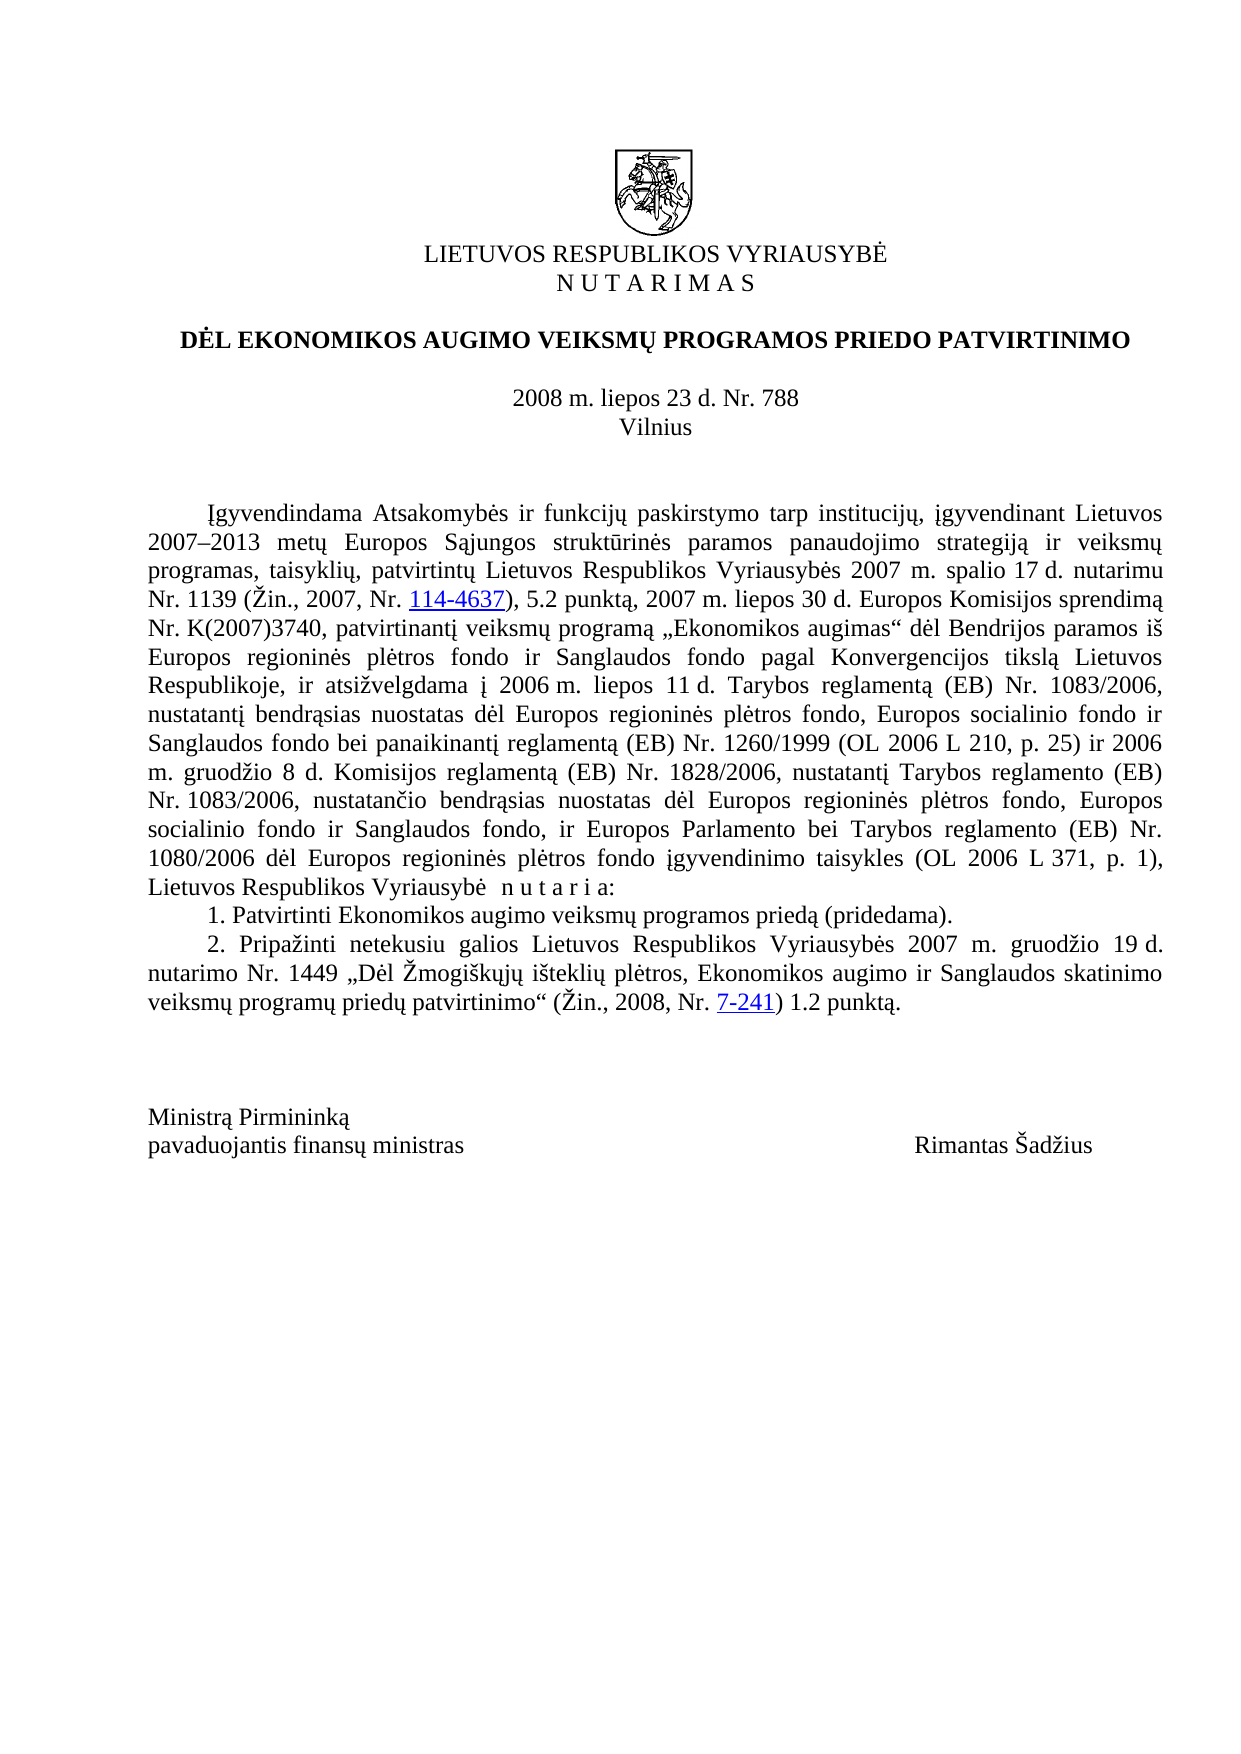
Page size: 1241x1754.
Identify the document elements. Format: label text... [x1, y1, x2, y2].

text 2008 m. liepos 23 d. Nr. 788 [148, 383, 1163, 412]
text DĖL EKONOMIKOS AUGIMO VEIKSMŲ PROGRAMOS PRIEDO PATVIRTINIMO [148, 325, 1163, 354]
text Vilnius [148, 412, 1163, 440]
text Lietuvos Respublikos Vyriausybė [148, 239, 1163, 268]
text 1. Patvirtinti Ekonomikos augimo veiksmų programos priedą (pridedama). [148, 900, 1163, 929]
text Įgyvendindama Atsakomybės ir funkcijų paskirstymo tarp institucijų, įgyvendinant Lietuvos 2007–2013 metų Europos Sąjungos struktūrinės paramos panaudojimo strategiją ir veiksmų programas, taisyklių, patvirtintų Lietuvos Respublikos Vyriausybės 2007 m. spalio 17 d. nutarimu Nr. 1139 (Žin., 2007, Nr. 114-4637), 5.2 punktą, 2007 m. liepos 30 d. Europos Komisijos sprendimą Nr. K(2007)3740, patvirtinantį veiksmų programą „Ekonomikos augimas“ dėl Bendrijos paramos iš Europos regioninės plėtros fondo ir Sanglaudos fondo pagal Konvergencijos tikslą Lietuvos Respublikoje, ir atsižvelgdama į 2006 m. liepos 11 d. Tarybos reglamentą (EB) Nr. 1083/2006, nustatantį bendrąsias nuostatas dėl Europos regioninės plėtros fondo, Europos socialinio fondo ir Sanglaudos fondo bei panaikinantį reglamentą (EB) Nr. 1260/1999 (OL 2006 L 210, p. 25) ir 2006 m. gruodžio 8 d. Komisijos reglamentą (EB) Nr. 1828/2006, nustatantį Tarybos reglamento (EB) Nr. 1083/2006, nustatančio bendrąsias nuostatas dėl Europos regioninės plėtros fondo, Europos socialinio fondo ir Sanglaudos fondo, ir Europos Parlamento bei Tarybos reglamento (EB) Nr. 1080/2006 dėl Europos regioninės plėtros fondo įgyvendinimo taisykles (OL 2006 L 371, p. 1), Lietuvos Respublikos Vyriausybė nutaria: [148, 498, 1163, 900]
text pavaduojantis finansų ministras Rimantas Šadžius [148, 1130, 1163, 1159]
text 2. Pripažinti netekusiu galios Lietuvos Respublikos Vyriausybės 2007 m. gruodžio 19 d. nutarimo Nr. 1449 „Dėl Žmogiškųjų išteklių plėtros, Ekonomikos augimo ir Sanglaudos skatinimo veiksmų programų priedų patvirtinimo“ (Žin., 2008, Nr. 7-241) 1.2 punktą. [148, 929, 1163, 1015]
text Ministrą Pirmininką [148, 1102, 1163, 1130]
text NUTARIMAS [148, 268, 1163, 297]
